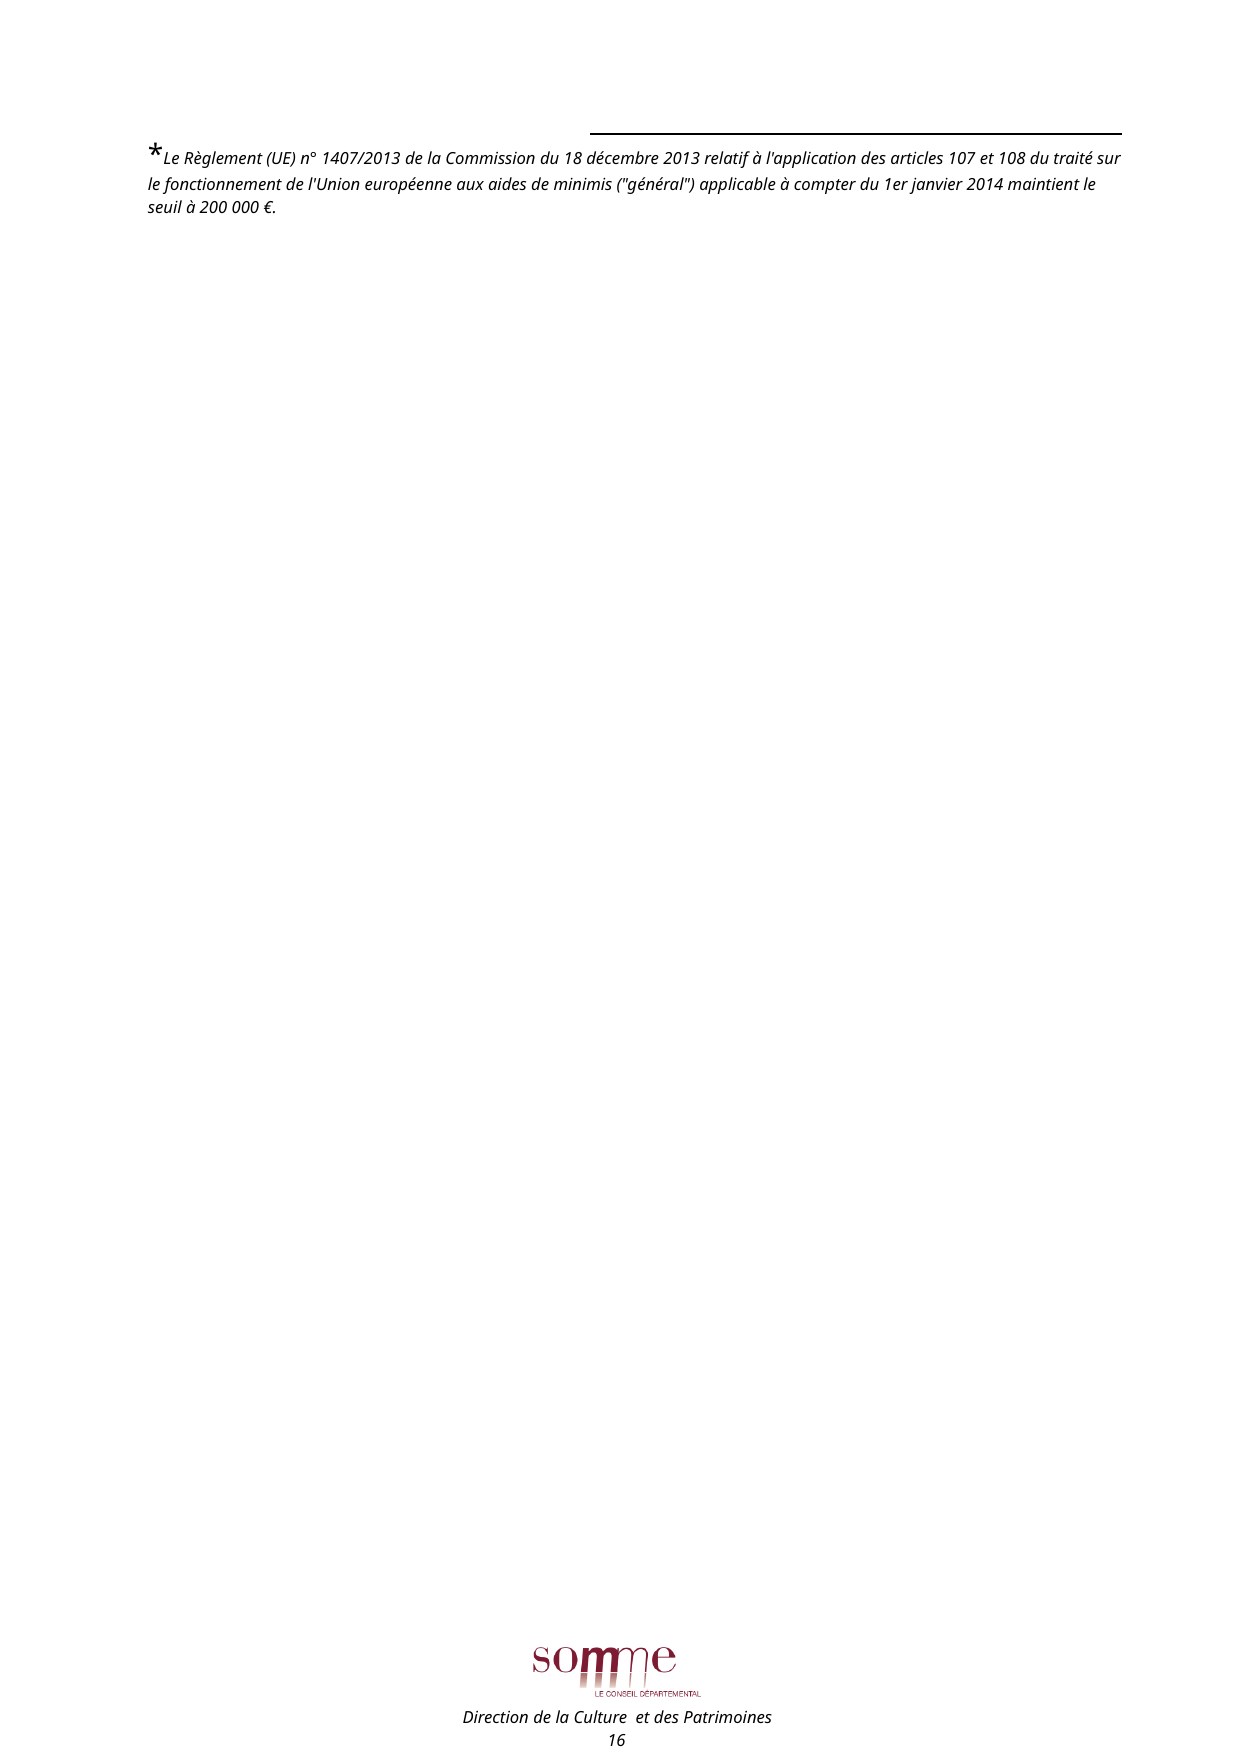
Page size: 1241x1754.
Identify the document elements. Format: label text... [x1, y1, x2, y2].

picture [531, 1647, 702, 1706]
text *Le Règlement (UE) n° 1407/2013 de la Commission du 18 décembre 2013 relatif à l'application des articles 107 et 108 du traité sur le fonctionnement de l'Union européenne aux aides de minimis ("général") applicable à compter du 1er janvier 2014 maintient le seuil à 200 000 €. [148, 134, 1122, 218]
